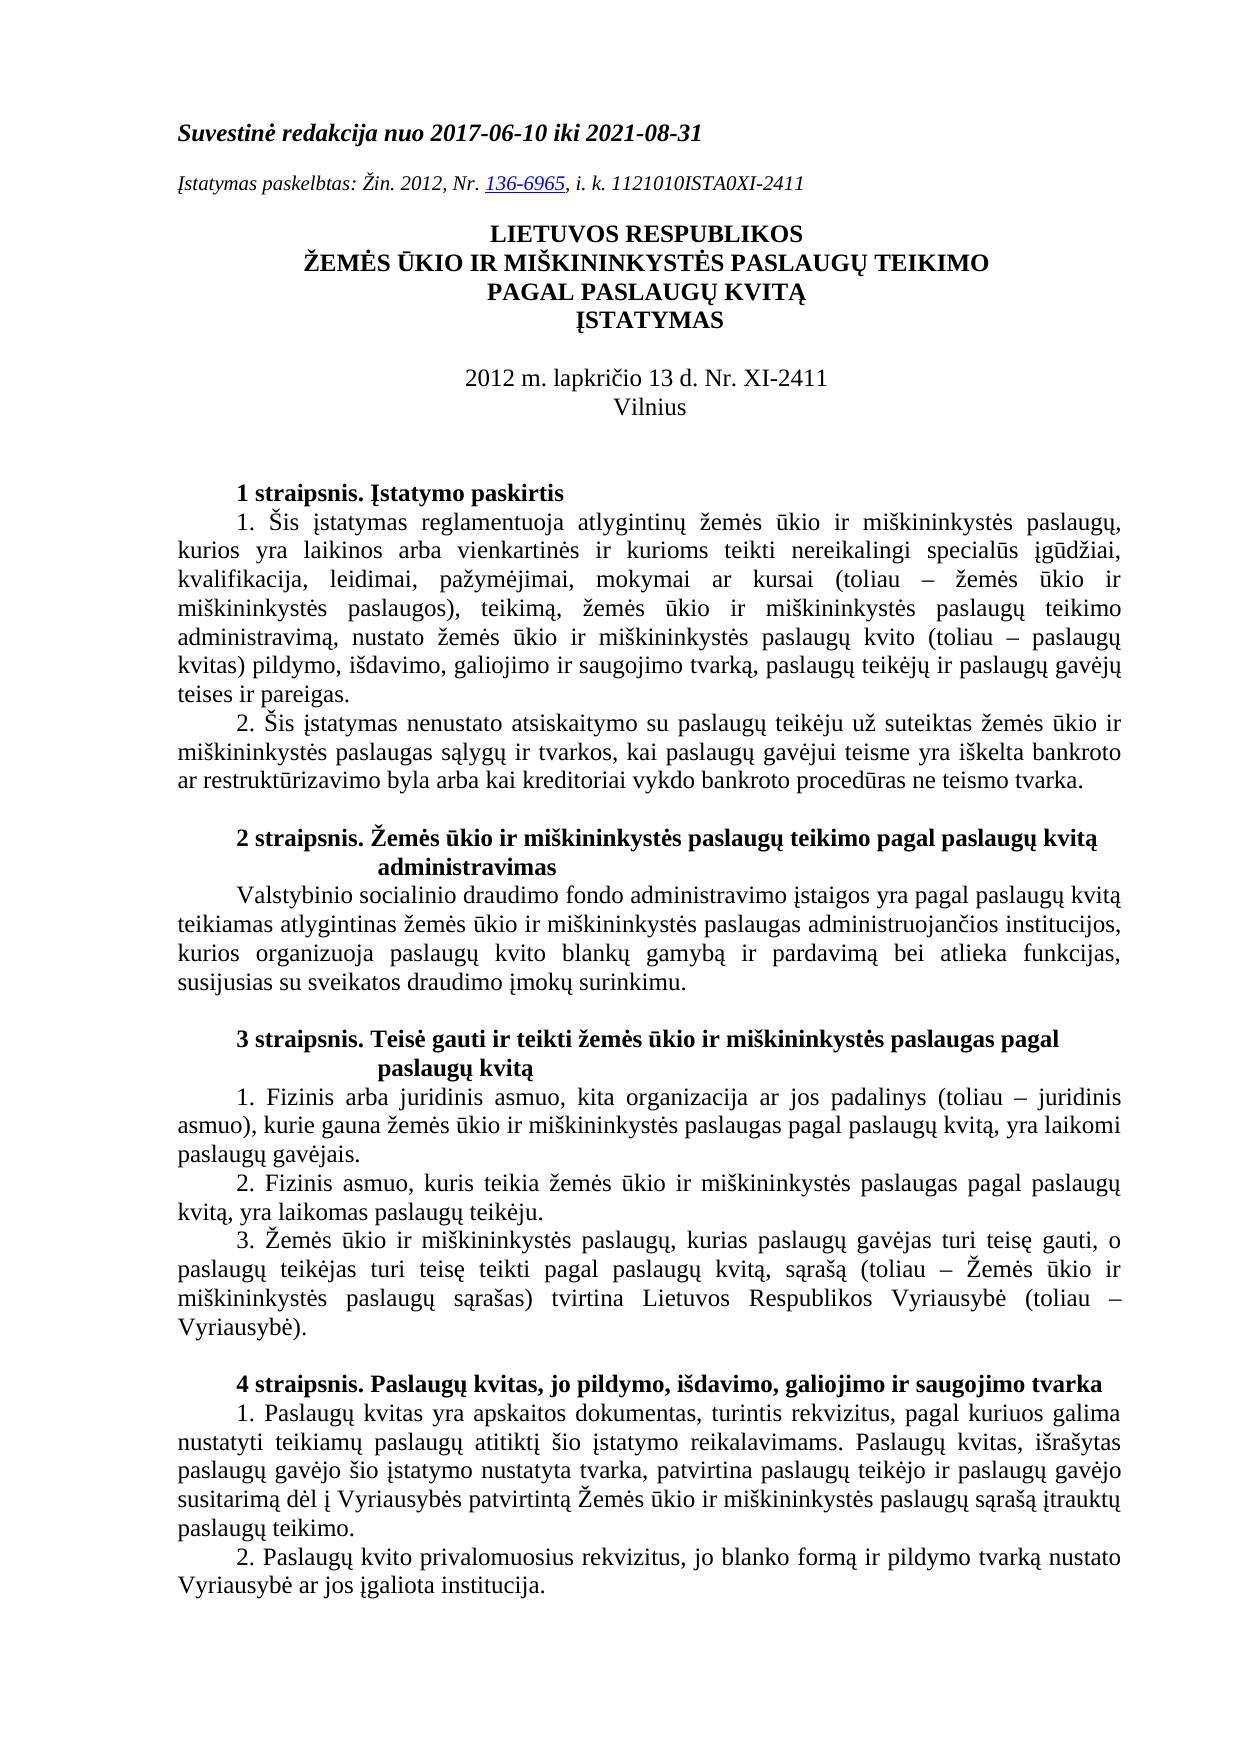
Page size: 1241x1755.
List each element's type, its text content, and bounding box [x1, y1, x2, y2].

text 3. Žemės ūkio ir miškininkystės paslaugų, kurias paslaugų gavėjas turi teisę gauti, o paslaugų teikėjas turi teisę teikti pagal paslaugų kvitą, sąrašą (toliau – Žemės ūkio ir miškininkystės paslaugų sąrašas) tvirtina Lietuvos Respublikos Vyriausybė (toliau – Vyriausybė). [177, 1225, 1122, 1340]
text 2. Paslaugų kvito privalomuosius rekvizitus, jo blanko formą ir pildymo tvarką nustato Vyriausybė ar jos įgaliota institucija. [177, 1542, 1122, 1599]
text 2. Šis įstatymas nenustato atsiskaitymo su paslaugų teikėju už suteiktas žemės ūkio ir miškininkystės paslaugas sąlygų ir tvarkos, kai paslaugų gavėjui teisme yra iškelta bankroto ar restruktūrizavimo byla arba kai kreditoriai vykdo bankroto procedūras ne teismo tvarka. [177, 708, 1122, 794]
text 1. Fizinis arba juridinis asmuo, kita organizacija ar jos padalinys (toliau – juridinis asmuo), kurie gauna žemės ūkio ir miškininkystės paslaugas pagal paslaugų kvitą, yra laikomi paslaugų gavėjais. [177, 1082, 1122, 1168]
text Vilnius [177, 392, 1122, 420]
text Įstatymas paskelbtas: Žin. 2012, Nr. 136-6965, i. k. 1121010ISTA0XI-2411 [177, 171, 1122, 195]
text Valstybinio socialinio draudimo fondo administravimo įstaigos yra pagal paslaugų kvitą teikiamas atlygintinas žemės ūkio ir miškininkystės paslaugas administruojančios institucijos, kurios organizuoja paslaugų kvito blankų gamybą ir pardavimą bei atlieka funkcijas, susijusias su sveikatos draudimo įmokų surinkimu. [177, 880, 1122, 995]
text LIETUVOS RESPUBLIKOS ŽEMĖS ŪKIO IR MIŠKININKYSTĖS PASLAUGŲ TEIKIMO PAGAL PASLAUGŲ KVITĄ ĮSTATYMAS [177, 219, 1122, 334]
text 2 straipsnis. Žemės ūkio ir miškininkystės paslaugų teikimo pagal paslaugų kvitą administravimas [236, 823, 1122, 880]
text 1 straipsnis. Įstatymo paskirtis [177, 478, 1122, 507]
text Suvestinė redakcija nuo 2017-06-10 iki 2021-08-31 [177, 118, 1122, 147]
text 1. Paslaugų kvitas yra apskaitos dokumentas, turintis rekvizitus, pagal kuriuos galima nustatyti teikiamų paslaugų atitiktį šio įstatymo reikalavimams. Paslaugų kvitas, išrašytas paslaugų gavėjo šio įstatymo nustatyta tvarka, patvirtina paslaugų teikėjo ir paslaugų gavėjo susitarimą dėl į Vyriausybės patvirtintą Žemės ūkio ir miškininkystės paslaugų sąrašą įtrauktų paslaugų teikimo. [177, 1398, 1122, 1542]
text 4 straipsnis. Paslaugų kvitas, jo pildymo, išdavimo, galiojimo ir saugojimo tvarka [177, 1369, 1122, 1398]
text 2. Fizinis asmuo, kuris teikia žemės ūkio ir miškininkystės paslaugas pagal paslaugų kvitą, yra laikomas paslaugų teikėju. [177, 1168, 1122, 1225]
text 2012 m. lapkričio 13 d. Nr. XI-2411 [177, 363, 1122, 392]
text 1. Šis įstatymas reglamentuoja atlygintinų žemės ūkio ir miškininkystės paslaugų, kurios yra laikinos arba vienkartinės ir kurioms teikti nereikalingi specialūs įgūdžiai, kvalifikacija, leidimai, pažymėjimai, mokymai ar kursai (toliau – žemės ūkio ir miškininkystės paslaugos), teikimą, žemės ūkio ir miškininkystės paslaugų teikimo administravimą, nustato žemės ūkio ir miškininkystės paslaugų kvito (toliau – paslaugų kvitas) pildymo, išdavimo, galiojimo ir saugojimo tvarką, paslaugų teikėjų ir paslaugų gavėjų teises ir pareigas. [177, 507, 1122, 708]
text 3 straipsnis. Teisė gauti ir teikti žemės ūkio ir miškininkystės paslaugas pagal paslaugų kvitą [236, 1024, 1122, 1082]
